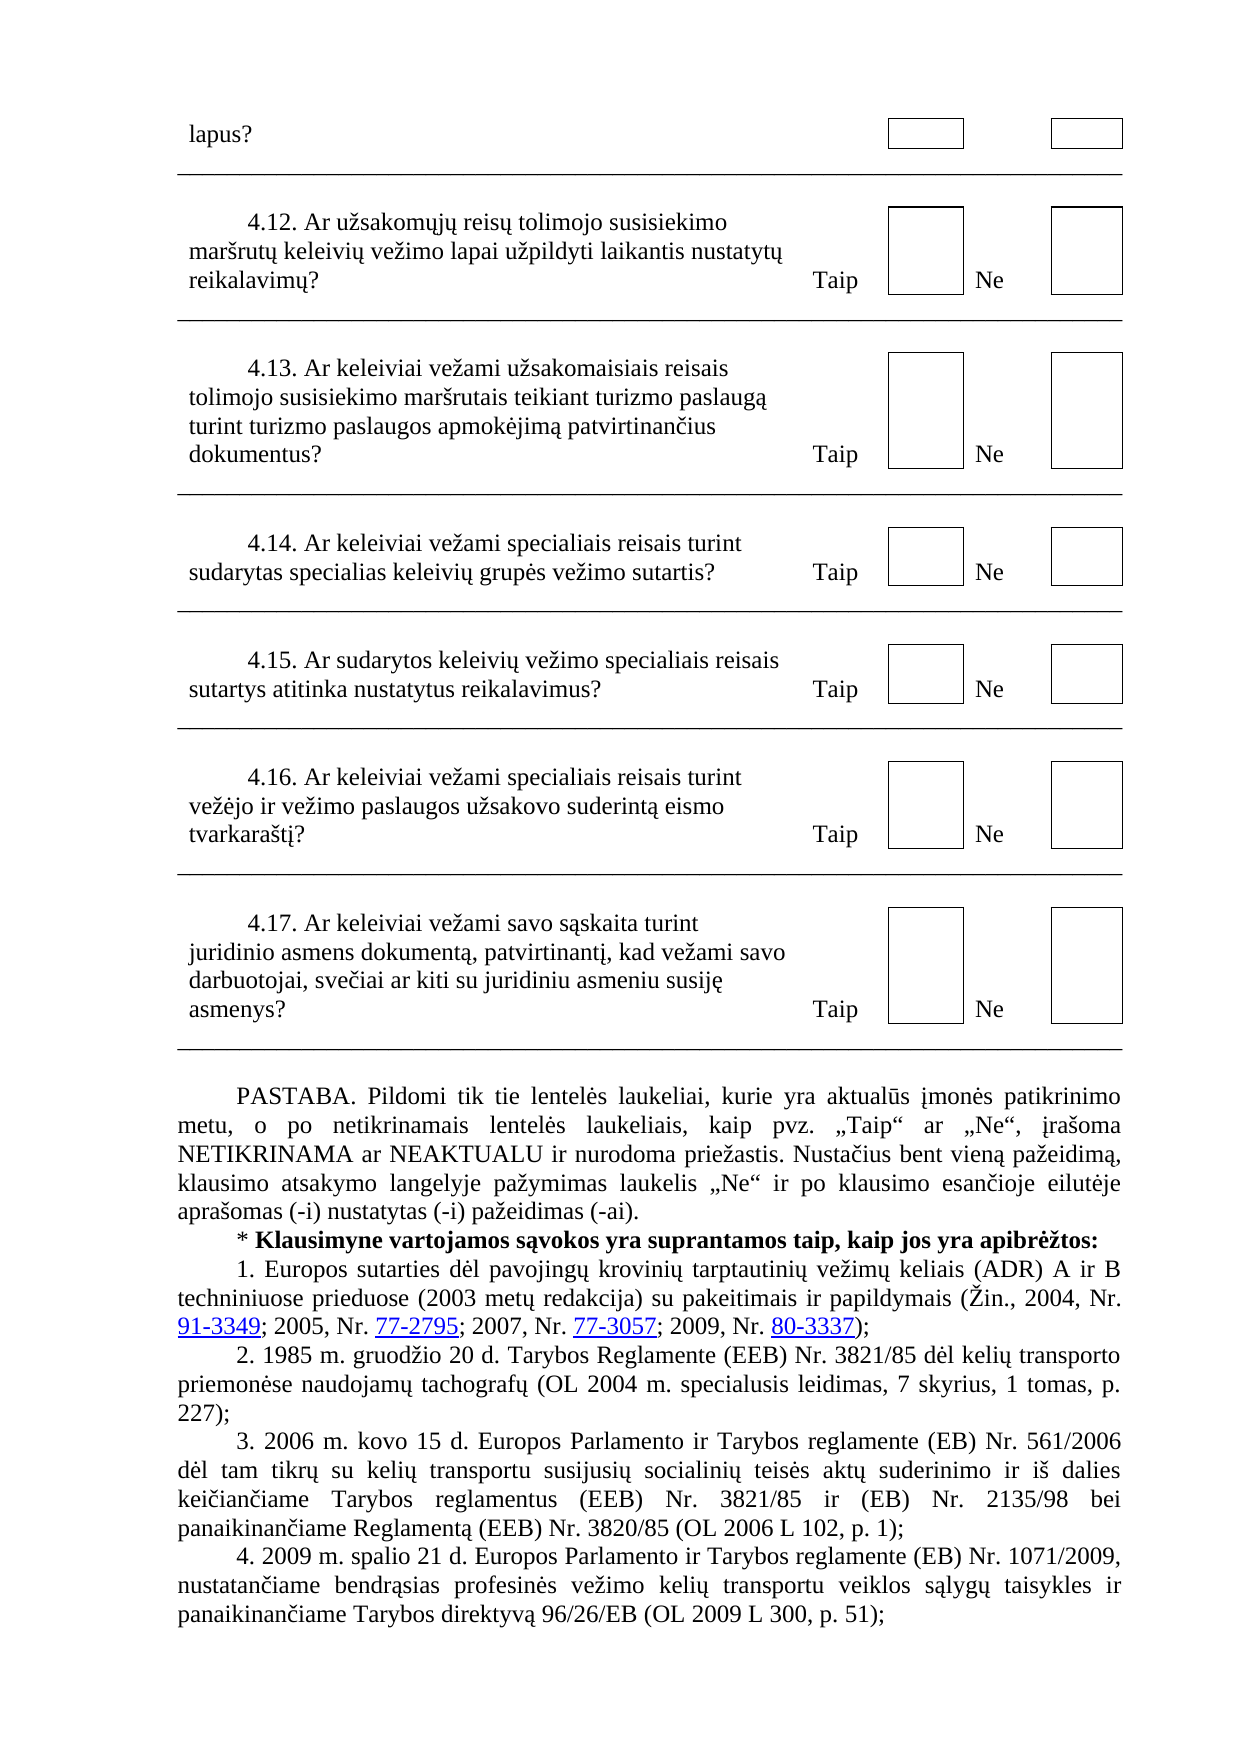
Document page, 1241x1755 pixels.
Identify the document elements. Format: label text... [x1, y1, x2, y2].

text PASTABA. Pildomi tik tie lentelės laukeliai, kurie yra aktualūs įmonės patikrinimo metu, o po netikrinamais lentelės laukeliais, kaip pvz. „Taip“ ar „Ne“, įrašoma NETIKRINAMA ar NEAKTUALU ir nurodoma priežastis. Nustačius bent vieną pažeidimą, klausimo atsakymo langelyje pažymimas laukelis „Ne“ ir po klausimo esančioje eilutėje aprašomas (-i) nustatytas (-i) pažeidimas (-ai). [177, 1081, 1122, 1225]
table_header [1052, 645, 1122, 702]
table_header [889, 762, 963, 848]
table_header [1052, 908, 1122, 1023]
text 2. 1985 m. gruodžio 20 d. Tarybos Reglamente (EEB) Nr. 3821/85 dėl kelių transporto priemonėse naudojamų tachografų (OL 2004 m. specialusis leidimas, 7 skyrius, 1 tomas, p. 227); [177, 1340, 1122, 1426]
table_header [1052, 119, 1122, 148]
text _ [177, 849, 1122, 874]
table_header [889, 208, 963, 294]
table_header [889, 119, 963, 148]
table_header [889, 528, 963, 585]
table_header [889, 353, 963, 468]
table_header Ne [964, 527, 1051, 585]
table_header [964, 118, 1051, 148]
table_header Ne [964, 907, 1051, 1023]
text _ [177, 703, 1122, 728]
table_header [1052, 762, 1122, 848]
text _ [177, 469, 1122, 494]
table_header 4.15. Ar sudarytos keleivių vežimo specialiais reisais sutartys atitinka nustatytus reikalavimus? [177, 644, 801, 702]
table_header Taip [801, 644, 888, 702]
table_header 4.16. Ar keleiviai vežami specialiais reisais turint vežėjo ir vežimo paslaugos užsakovo suderintą eismo tvarkaraštį? [177, 761, 801, 848]
text 3. 2006 m. kovo 15 d. Europos Parlamento ir Tarybos reglamente (EB) Nr. 561/2006 dėl tam tikrų su kelių transportu susijusių socialinių teisės aktų suderinimo ir iš dalies keičiančiame Tarybos reglamentus (EEB) Nr. 3821/85 ir (EB) Nr. 2135/98 bei panaikinančiame Reglamentą (EEB) Nr. 3820/85 (OL 2006 L 102, p. 1); [177, 1426, 1122, 1541]
table_header [1052, 208, 1122, 294]
table_header [889, 645, 963, 702]
text _ [177, 295, 1122, 320]
table_header [801, 118, 888, 148]
table_header Taip [801, 527, 888, 585]
table_header Taip [801, 907, 888, 1023]
table_header Taip [801, 352, 888, 468]
table_header 4.13. Ar keleiviai vežami užsakomaisiais reisais tolimojo susisiekimo maršrutais teikiant turizmo paslaugą turint turizmo paslaugos apmokėjimą patvirtinančius dokumentus? [177, 352, 801, 468]
table_header Ne [964, 352, 1051, 468]
table_header Ne [964, 761, 1051, 848]
table_header 4.17. Ar keleiviai vežami savo sąskaita turint juridinio asmens dokumentą, patvirtinantį, kad vežami savo darbuotojai, svečiai ar kiti su juridiniu asmeniu susiję asmenys? [177, 907, 801, 1023]
table_header Ne [964, 206, 1051, 294]
table_header [1052, 528, 1122, 585]
table_header lapus? [177, 118, 801, 148]
text * Klausimyne vartojamos sąvokos yra suprantamos taip, kaip jos yra apibrėžtos: [177, 1225, 1122, 1254]
table_header Ne [964, 644, 1051, 702]
table_header 4.12. Ar užsakomųjų reisų tolimojo susisiekimo maršrutų keleivių vežimo lapai užpildyti laikantis nustatytų reikalavimų? [177, 206, 801, 294]
table_header Taip [801, 206, 888, 294]
table_header [889, 908, 963, 1023]
text 1. Europos sutarties dėl pavojingų krovinių tarptautinių vežimų keliais (ADR) A ir B techniniuose prieduose (2003 metų redakcija) su pakeitimais ir papildymais (Žin., 2004, Nr. 91-3349; 2005, Nr. 77-2795; 2007, Nr. 77-3057; 2009, Nr. 80-3337); [177, 1254, 1122, 1340]
text _ [177, 586, 1122, 611]
text _ [177, 1024, 1122, 1049]
table_header Taip [801, 761, 888, 848]
text _ [177, 149, 1122, 174]
table_header [1052, 353, 1122, 468]
table_header 4.14. Ar keleiviai vežami specialiais reisais turint sudarytas specialias keleivių grupės vežimo sutartis? [177, 527, 801, 585]
text 4. 2009 m. spalio 21 d. Europos Parlamento ir Tarybos reglamente (EB) Nr. 1071/2009, nustatančiame bendrąsias profesinės vežimo kelių transportu veiklos sąlygų taisykles ir panaikinančiame Tarybos direktyvą 96/26/EB (OL 2009 L 300, p. 51); [177, 1541, 1122, 1628]
